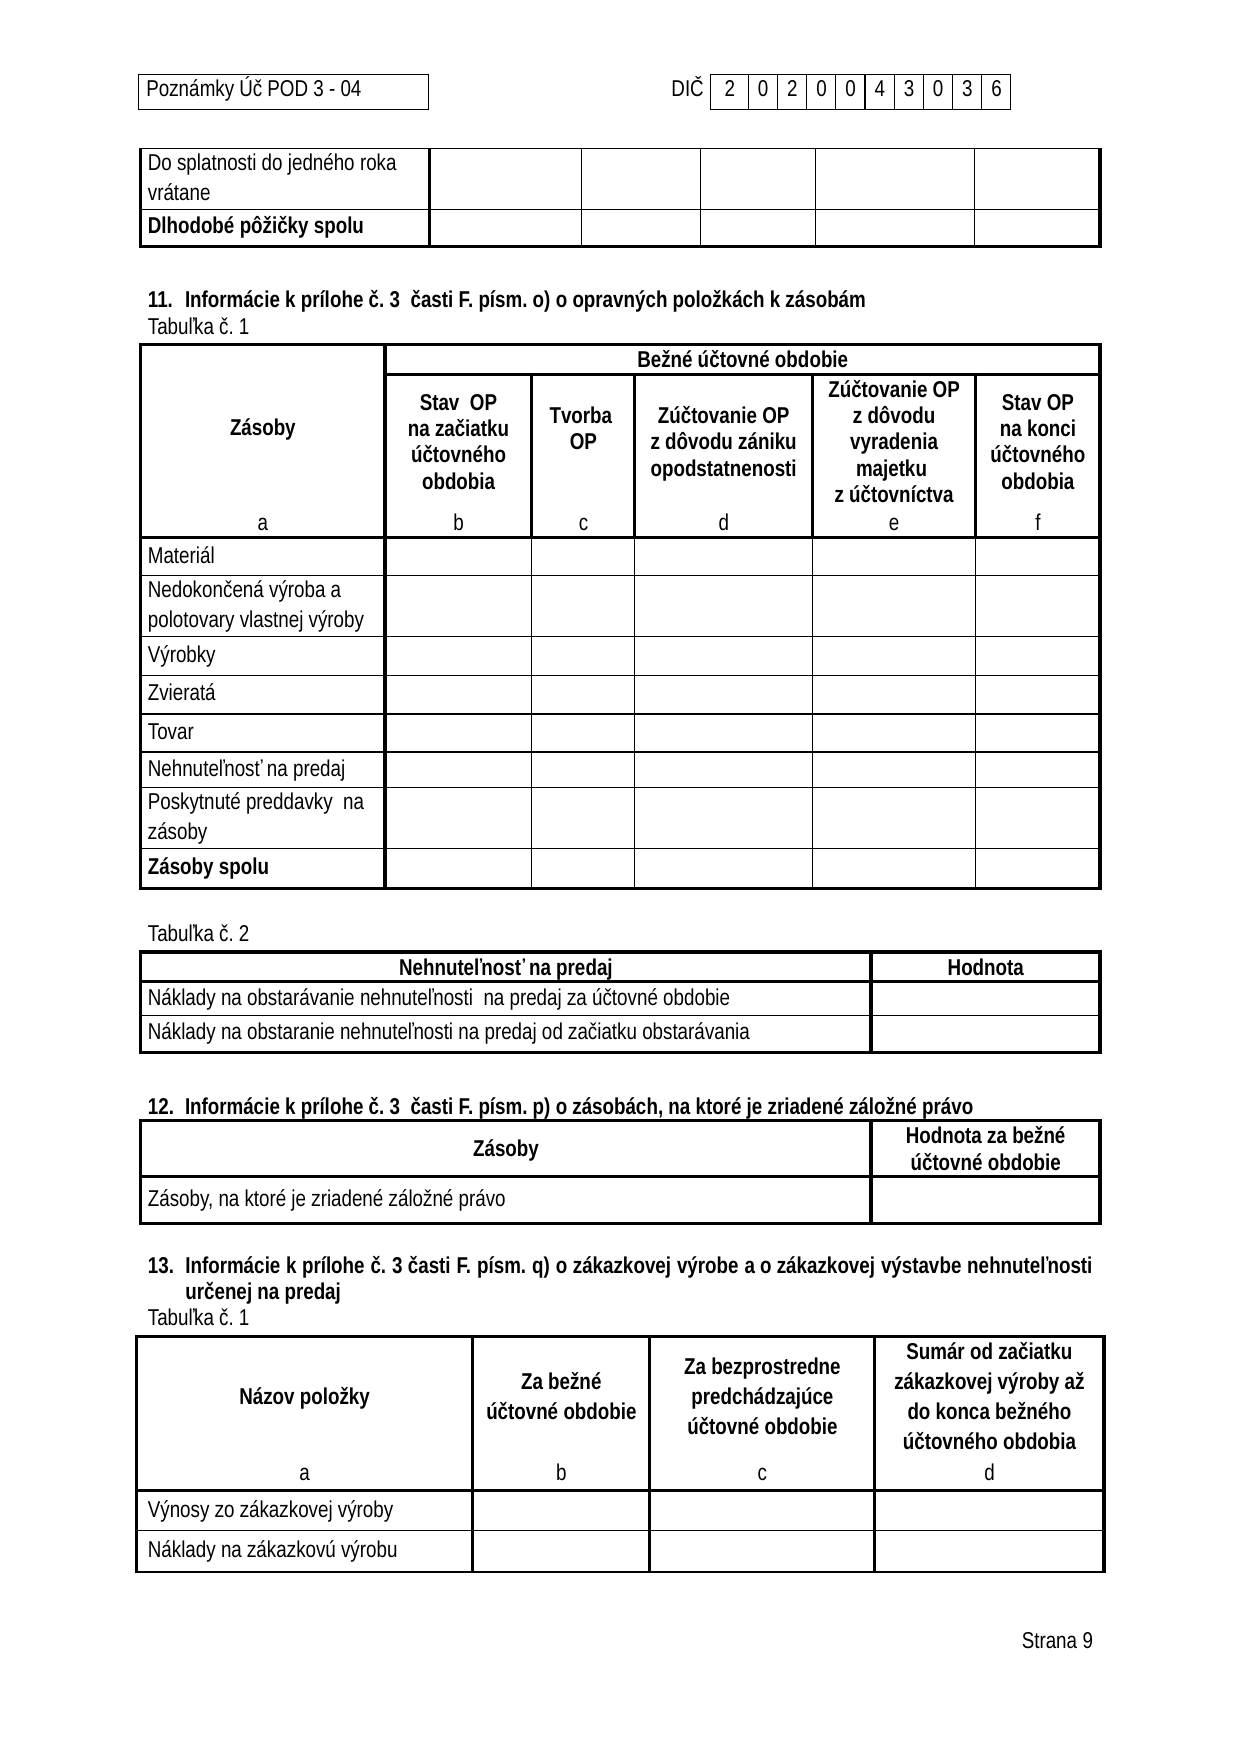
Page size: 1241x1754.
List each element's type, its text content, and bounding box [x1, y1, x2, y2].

table_cell [582, 210, 700, 244]
table_cell [976, 715, 1098, 751]
table_cell f [977, 508, 1098, 536]
table_header Hodnota za bežné účtovné obdobie [873, 1122, 1098, 1175]
table_cell [651, 1492, 873, 1530]
table_cell [876, 1492, 1102, 1530]
table_header Nehnuteľnosť na predaj [142, 954, 869, 980]
table_header Zásoby [142, 1122, 869, 1175]
table_cell Zvieratá [142, 676, 383, 713]
table_cell [635, 788, 812, 848]
table_cell c [651, 1459, 873, 1489]
table_cell [387, 637, 531, 674]
table_cell [635, 849, 812, 887]
table_cell [701, 149, 815, 209]
table_cell [532, 715, 634, 751]
table_cell [387, 849, 531, 887]
table_cell Výrobky [142, 637, 383, 674]
table_cell e [814, 508, 974, 536]
table_cell [532, 753, 634, 787]
table_cell [976, 849, 1098, 887]
table_cell [976, 676, 1098, 713]
table_cell Materiál [142, 539, 383, 575]
table_cell Stav OP na konci účtovného obdobia [977, 376, 1098, 507]
table_cell Tvorba OP [533, 376, 633, 507]
table_cell Stav OP na začiatku účtovného obdobia [387, 376, 530, 507]
table_cell [387, 676, 531, 713]
table_cell [976, 788, 1098, 848]
table_header Za bezprostredne predchádzajúce účtovné obdobie [651, 1338, 873, 1458]
table_cell [431, 210, 581, 244]
table_cell Zásoby, na ktoré je zriadené záložné právo [142, 1178, 869, 1222]
text Tabuľka č. 2 [148, 920, 1093, 946]
table_cell d [636, 508, 811, 536]
table_cell [813, 753, 975, 787]
table_cell Výnosy zo zákazkovej výroby [138, 1492, 471, 1530]
text Tabuľka č. 1 [148, 1304, 1093, 1331]
table_cell [976, 753, 1098, 787]
table_cell Náklady na zákazkovú výrobu [138, 1531, 471, 1571]
table_header Zásoby [142, 346, 383, 507]
table_cell [387, 715, 531, 751]
table_cell [532, 788, 634, 848]
table_cell Tovar [142, 715, 383, 751]
text Tabuľka č. 1 [148, 313, 1093, 339]
table_cell [651, 1531, 873, 1571]
table_cell [813, 676, 975, 713]
table_cell [816, 210, 974, 244]
table_cell [532, 676, 634, 713]
table_cell Náklady na obstarávanie nehnuteľnosti na predaj za účtovné obdobie [142, 983, 869, 1015]
table_cell b [474, 1459, 648, 1489]
table_cell [873, 1178, 1098, 1222]
table_cell [975, 149, 1098, 209]
table_cell [532, 849, 634, 887]
table_cell [532, 539, 634, 575]
table_cell [975, 210, 1098, 244]
table_cell [813, 715, 975, 751]
table_cell Do splatnosti do jedného roka vrátane [142, 149, 428, 209]
table_cell [387, 539, 531, 575]
table_header Za bežné účtovné obdobie [474, 1338, 648, 1458]
table_cell [387, 576, 531, 636]
table_cell [474, 1492, 648, 1530]
table_cell Nehnuteľnosť na predaj [142, 753, 383, 787]
table_cell [873, 1016, 1098, 1051]
table_cell [387, 753, 531, 787]
table_cell Poskytnuté preddavky na zásoby [142, 788, 383, 848]
table_cell [582, 149, 700, 209]
table_cell [635, 753, 812, 787]
table_cell [532, 576, 634, 636]
table_header Bežné účtovné obdobie [387, 346, 1098, 372]
table_cell c [533, 508, 633, 536]
table_cell [474, 1531, 648, 1571]
table_cell [431, 149, 581, 209]
table_header Sumár od začiatku zákazkovej výroby až do konca bežného účtovného obdobia [876, 1338, 1102, 1458]
table_cell [976, 576, 1098, 636]
table_cell [976, 539, 1098, 575]
table_cell [532, 637, 634, 674]
table_cell [976, 637, 1098, 674]
table_cell [635, 715, 812, 751]
table_cell Zásoby spolu [142, 849, 383, 887]
table_cell [813, 539, 975, 575]
table_cell a [142, 508, 383, 536]
table_cell [873, 983, 1098, 1015]
table_cell [701, 210, 815, 244]
table_cell [816, 149, 974, 209]
table_cell [635, 576, 812, 636]
title Informácie k prílohe č. 3 časti F. písm. p) o zásobách, na ktoré je zriadené záložné právo [148, 1093, 1093, 1119]
table_cell Zúčtovanie OP z dôvodu vyradenia majetku z účtovníctva [814, 376, 974, 507]
table_cell [813, 849, 975, 887]
table_cell [635, 676, 812, 713]
table_cell [813, 788, 975, 848]
table_cell [813, 576, 975, 636]
table_cell [876, 1531, 1102, 1571]
title Informácie k prílohe č. 3 časti F. písm. o) o opravných položkách k zásobám [148, 286, 1093, 313]
table_cell Náklady na obstaranie nehnuteľnosti na predaj od začiatku obstarávania [142, 1016, 869, 1051]
table_cell [635, 539, 812, 575]
table_cell b [387, 508, 530, 536]
table_cell Nedokončená výroba a polotovary vlastnej výroby [142, 576, 383, 636]
table_header Názov položky [138, 1338, 471, 1458]
table_cell d [876, 1459, 1102, 1489]
table_cell Zúčtovanie OP z dôvodu zániku opodstatnenosti [636, 376, 811, 507]
table_cell [387, 788, 531, 848]
table_cell [813, 637, 975, 674]
table_header Hodnota [873, 954, 1098, 980]
table_cell Dlhodobé pôžičky spolu [142, 210, 428, 244]
title Informácie k prílohe č. 3 časti F. písm. q) o zákazkovej výrobe a o zákazkovej výstavbe nehnuteľnosti určenej na predaj [148, 1252, 1093, 1304]
table_cell [635, 637, 812, 674]
table_cell a [138, 1459, 471, 1489]
